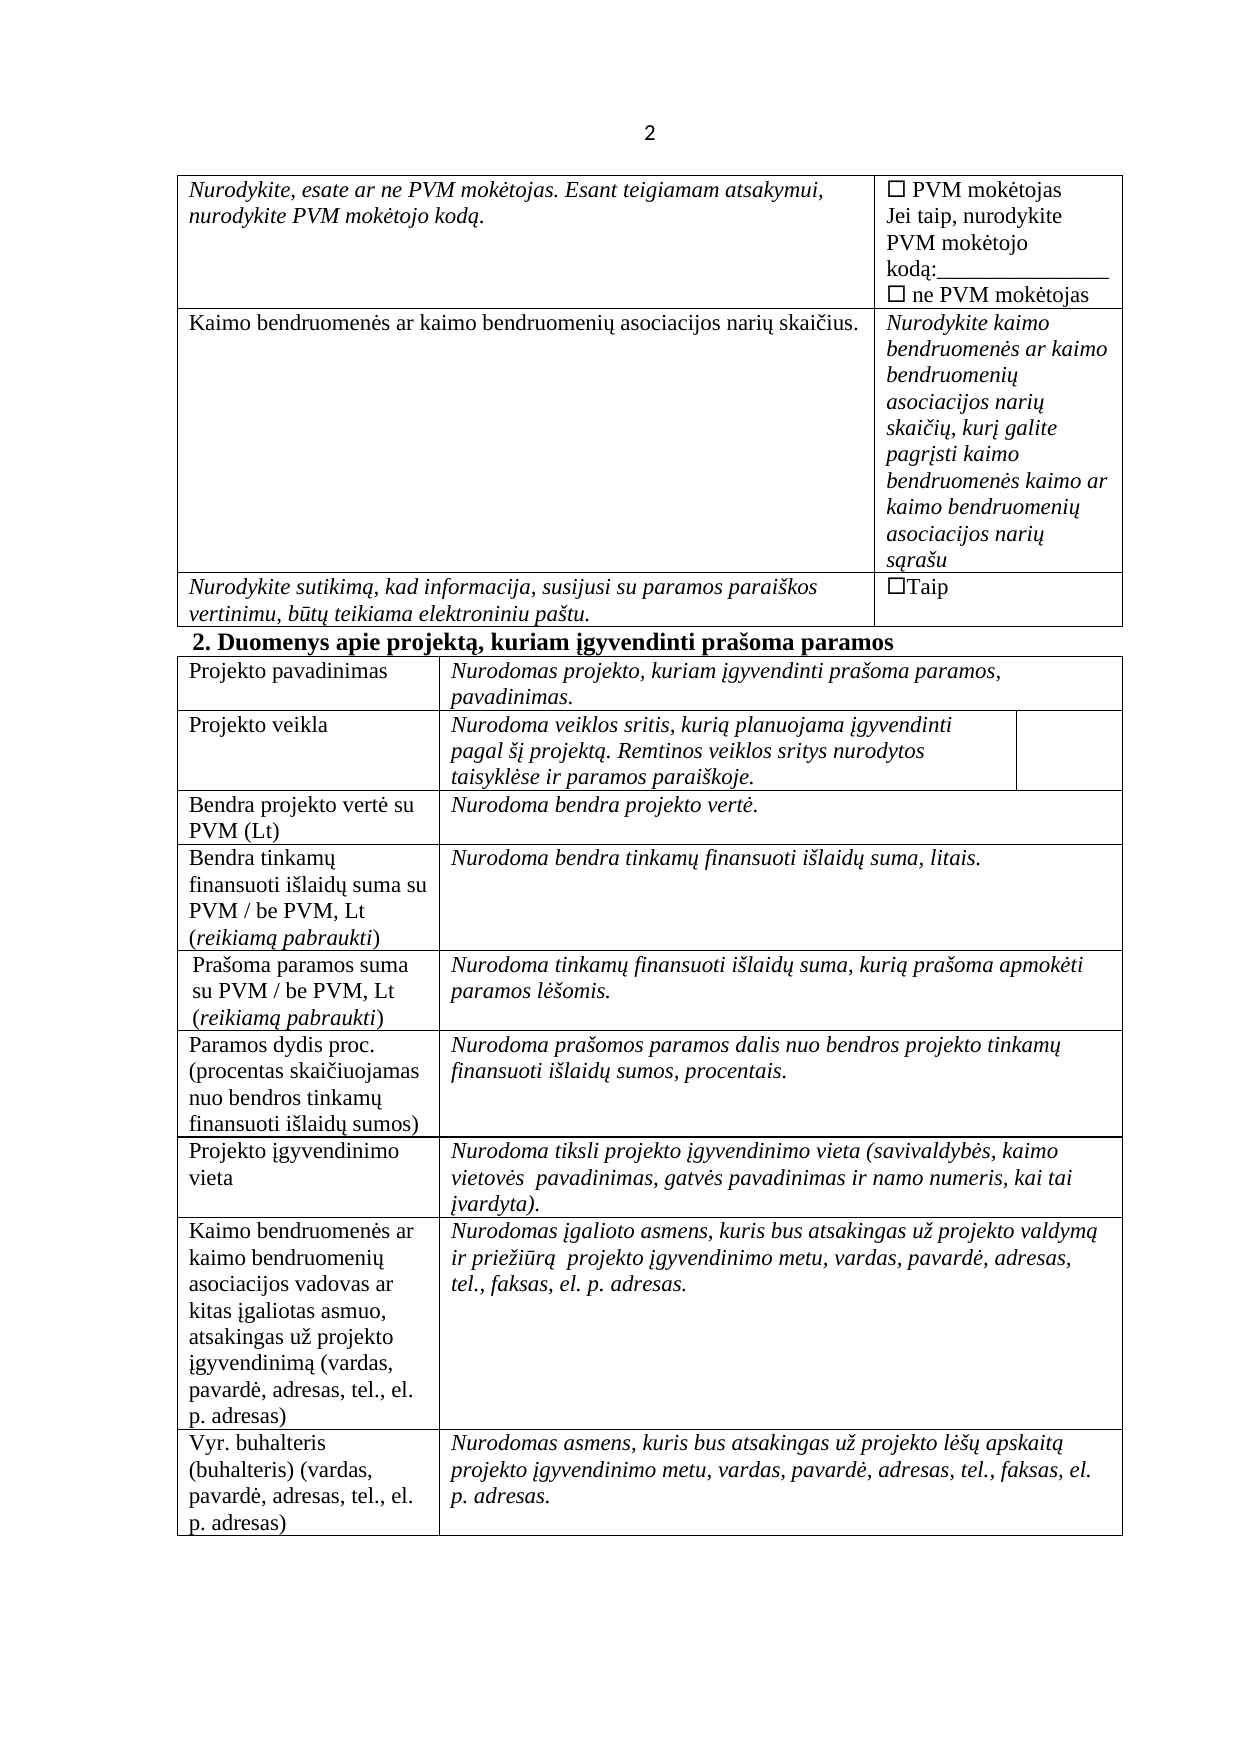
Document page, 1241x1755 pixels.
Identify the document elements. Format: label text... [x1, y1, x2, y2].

table_cell Nurodoma bendra projekto vertė. [440, 791, 1122, 843]
table_cell [] Taip [875, 573, 1122, 626]
table_cell Nurodoma prašomos paramos dalis nuo bendros projekto tinkamų finansuoti išlaidų sumos, procentais. [440, 1031, 1122, 1136]
table_cell Kaimo bendruomenės ar kaimo bendruomenių asociacijos narių skaičius. [178, 309, 874, 572]
table_header Projekto pavadinimas [178, 657, 439, 709]
table_cell Paramos dydis proc. (procentas skaičiuojamas nuo bendros tinkamų finansuoti išlaidų sumos) [178, 1031, 439, 1136]
table_cell Projekto veikla [178, 711, 439, 790]
table_header Nurodomas projekto, kuriam įgyvendinti prašoma paramos, pavadinimas. [440, 657, 1122, 709]
table_cell Projekto įgyvendinimo vieta [178, 1138, 439, 1217]
text 2. Duomenys apie projektą, kuriam įgyvendinti prašoma paramos [192, 627, 1122, 656]
table_cell Nurodomas asmens, kuris bus atsakingas už projekto lėšų apskaitą projekto įgyvendinimo metu, vardas, pavardė, adresas, tel., faksas, el. p. adresas. [440, 1430, 1122, 1535]
table_cell Vyr. buhalteris (buhalteris) (vardas, pavardė, adresas, tel., el. p. adresas) [178, 1430, 439, 1535]
table_header Nurodykite, esate ar ne PVM mokėtojas. Esant teigiamam atsakymui, nurodykite PVM mokėtojo kodą. [178, 176, 874, 308]
table_cell Nurodykite kaimo bendruomenės ar kaimo bendruomenių asociacijos narių skaičių, kurį galite pagrįsti kaimo bendruomenės kaimo ar kaimo bendruomenių asociacijos narių sąrašu [875, 309, 1122, 572]
table_cell Kaimo bendruomenės ar kaimo bendruomenių asociacijos vadovas ar kitas įgaliotas asmuo, atsakingas už projekto įgyvendinimą (vardas, pavardė, adresas, tel., el. p. adresas) [178, 1218, 439, 1428]
table_cell Nurodoma tinkamų finansuoti išlaidų suma, kurią prašoma apmokėti paramos lėšomis. [440, 951, 1122, 1030]
table_cell Bendra projekto vertė su PVM (Lt) [178, 791, 439, 843]
table_cell Nurodykite sutikimą, kad informacija, susijusi su paramos paraiškos vertinimu, būtų teikiama elektroniniu paštu. [178, 573, 874, 626]
table_cell Nurodomas įgalioto asmens, kuris bus atsakingas už projekto valdymą ir priežiūrą projekto įgyvendinimo metu, vardas, pavardė, adresas, tel., faksas, el. p. adresas. [440, 1218, 1122, 1428]
table_cell [1017, 711, 1122, 790]
table_header [] PVM mokėtojas Jei taip, nurodykite PVM mokėtojo kodą:_______________ [] ne PVM mokėtojas [875, 176, 1122, 308]
table_cell Nurodoma bendra tinkamų finansuoti išlaidų suma, litais. [440, 845, 1122, 950]
table_cell Nurodoma tiksli projekto įgyvendinimo vieta (savivaldybės, kaimo vietovės pavadinimas, gatvės pavadinimas ir namo numeris, kai tai įvardyta). [440, 1138, 1122, 1217]
table_cell Bendra tinkamų finansuoti išlaidų suma su PVM / be PVM, Lt (reikiamą pabraukti) [178, 845, 439, 950]
table_cell Prašoma paramos suma su PVM / be PVM, Lt (reikiamą pabraukti) [178, 951, 439, 1030]
table_cell Nurodoma veiklos sritis, kurią planuojama įgyvendinti pagal šį projektą. Remtinos veiklos sritys nurodytos taisyklėse ir paramos paraiškoje. [440, 711, 1016, 790]
